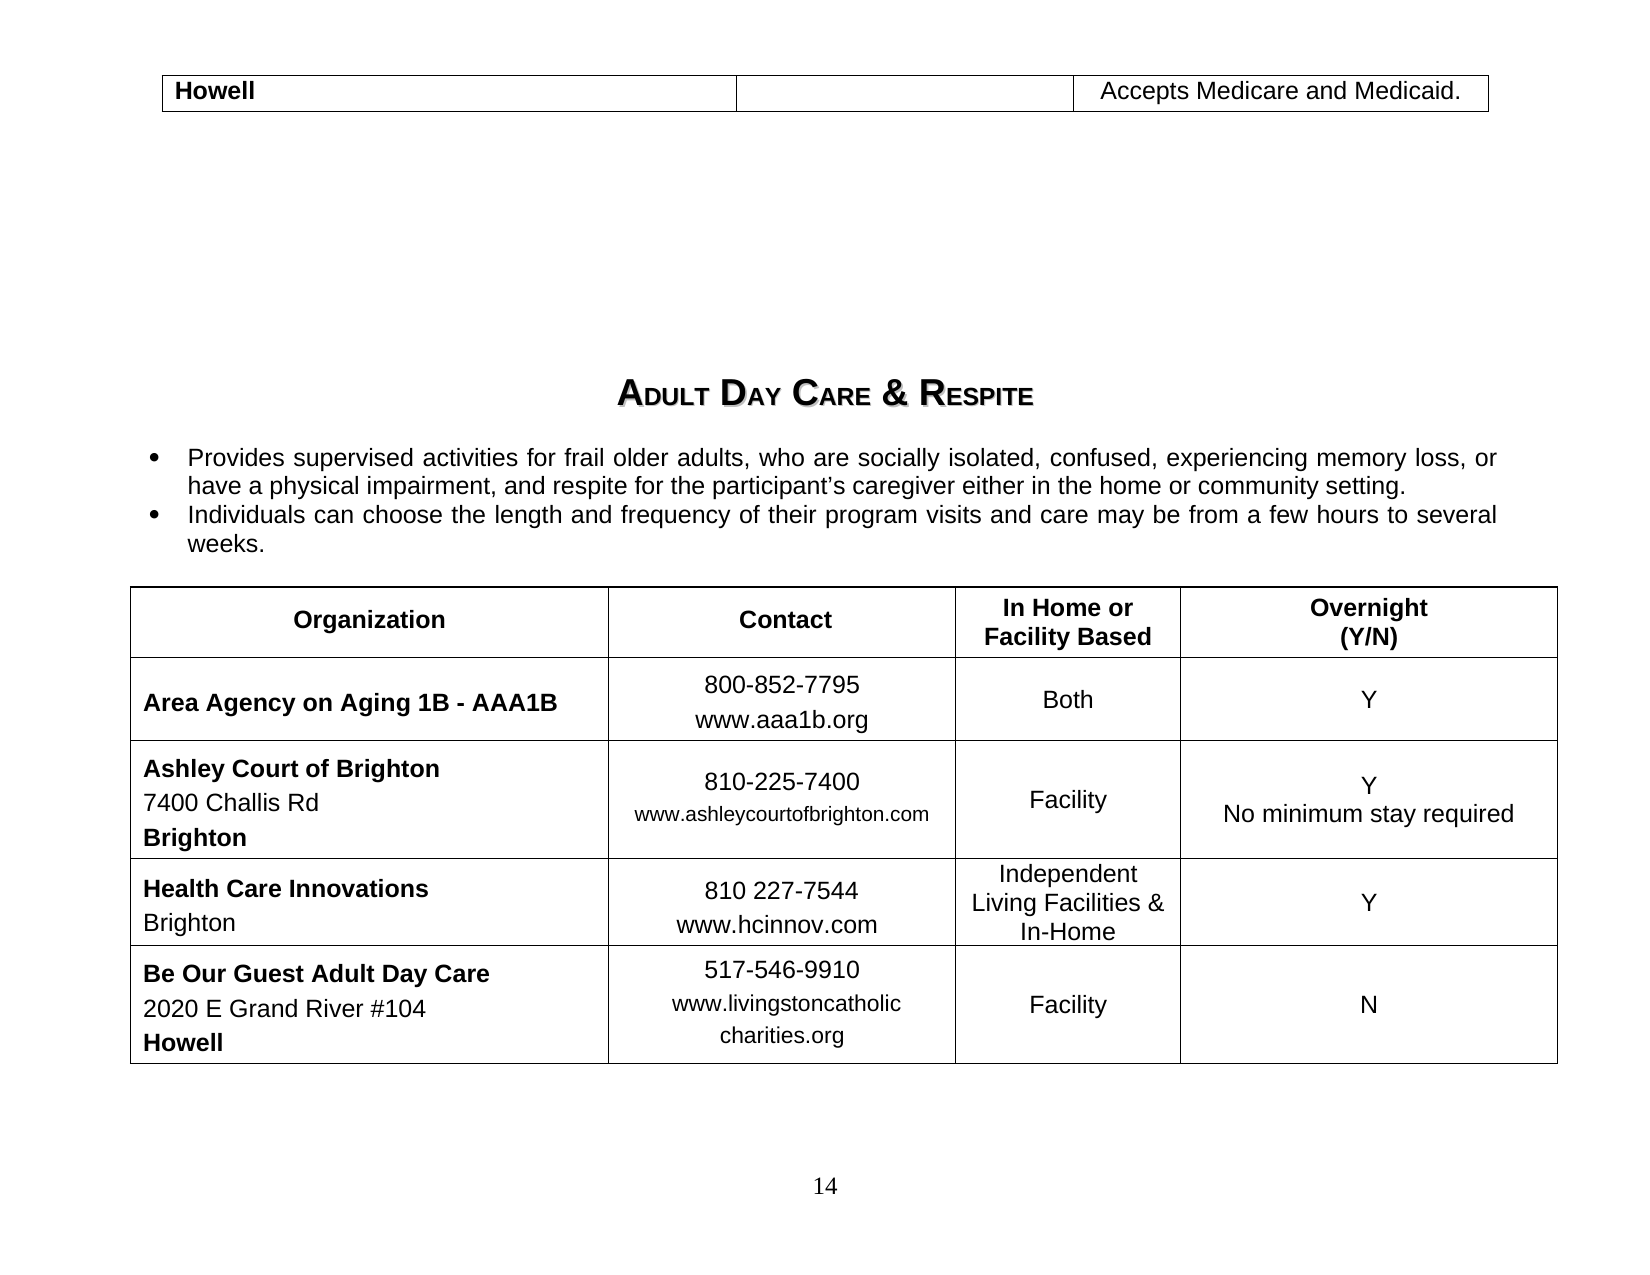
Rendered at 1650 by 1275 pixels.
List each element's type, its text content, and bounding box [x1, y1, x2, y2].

table_cell 517-546-9910 www.livingstoncatholic charities.org [609, 946, 955, 1063]
table_cell [737, 76, 1073, 111]
table_cell Accepts Medicare and Medicaid. [1074, 76, 1488, 111]
table_header Organization [131, 588, 608, 657]
table_cell Independent Living Facilities & In-Home [956, 859, 1180, 945]
table_cell Howell [163, 76, 736, 111]
table_cell Y [1181, 658, 1557, 740]
table_cell Ashley Court of Brighton 7400 Challis Rd Brighton [131, 741, 608, 858]
text Adult Day Care & Respite [150, 371, 1500, 414]
table_header Contact [609, 588, 955, 657]
table_cell Health Care Innovations Brighton [131, 859, 608, 945]
table_header Overnight (Y/N) [1181, 588, 1557, 657]
list Provides supervised activities for frail older adults, who are socially isolated, confused, experiencing memory loss, or have a physical impairment, and respite for the participant’s caregiver either in the home or community setting. [150, 442, 1500, 500]
table_cell Y [1181, 859, 1557, 945]
table_cell N [1181, 946, 1557, 1063]
table_cell Both [956, 658, 1180, 740]
table_cell 800-852-7795 www.aaa1b.org [609, 658, 955, 740]
table_cell Area Agency on Aging 1B - AAA1B [131, 658, 608, 740]
table_cell 810 227-7544 www.hcinnov.com [609, 859, 955, 945]
table_cell Facility [956, 946, 1180, 1063]
table_cell Facility [956, 741, 1180, 858]
table_header In Home or Facility Based [956, 588, 1180, 657]
table_cell Be Our Guest Adult Day Care 2020 E Grand River #104 Howell [131, 946, 608, 1063]
table_cell 810-225-7400 www.ashleycourtofbrighton.com [609, 741, 955, 858]
list Individuals can choose the length and frequency of their program visits and care may be from a few hours to several weeks. [150, 500, 1500, 558]
table_cell Y No minimum stay required [1181, 741, 1557, 858]
